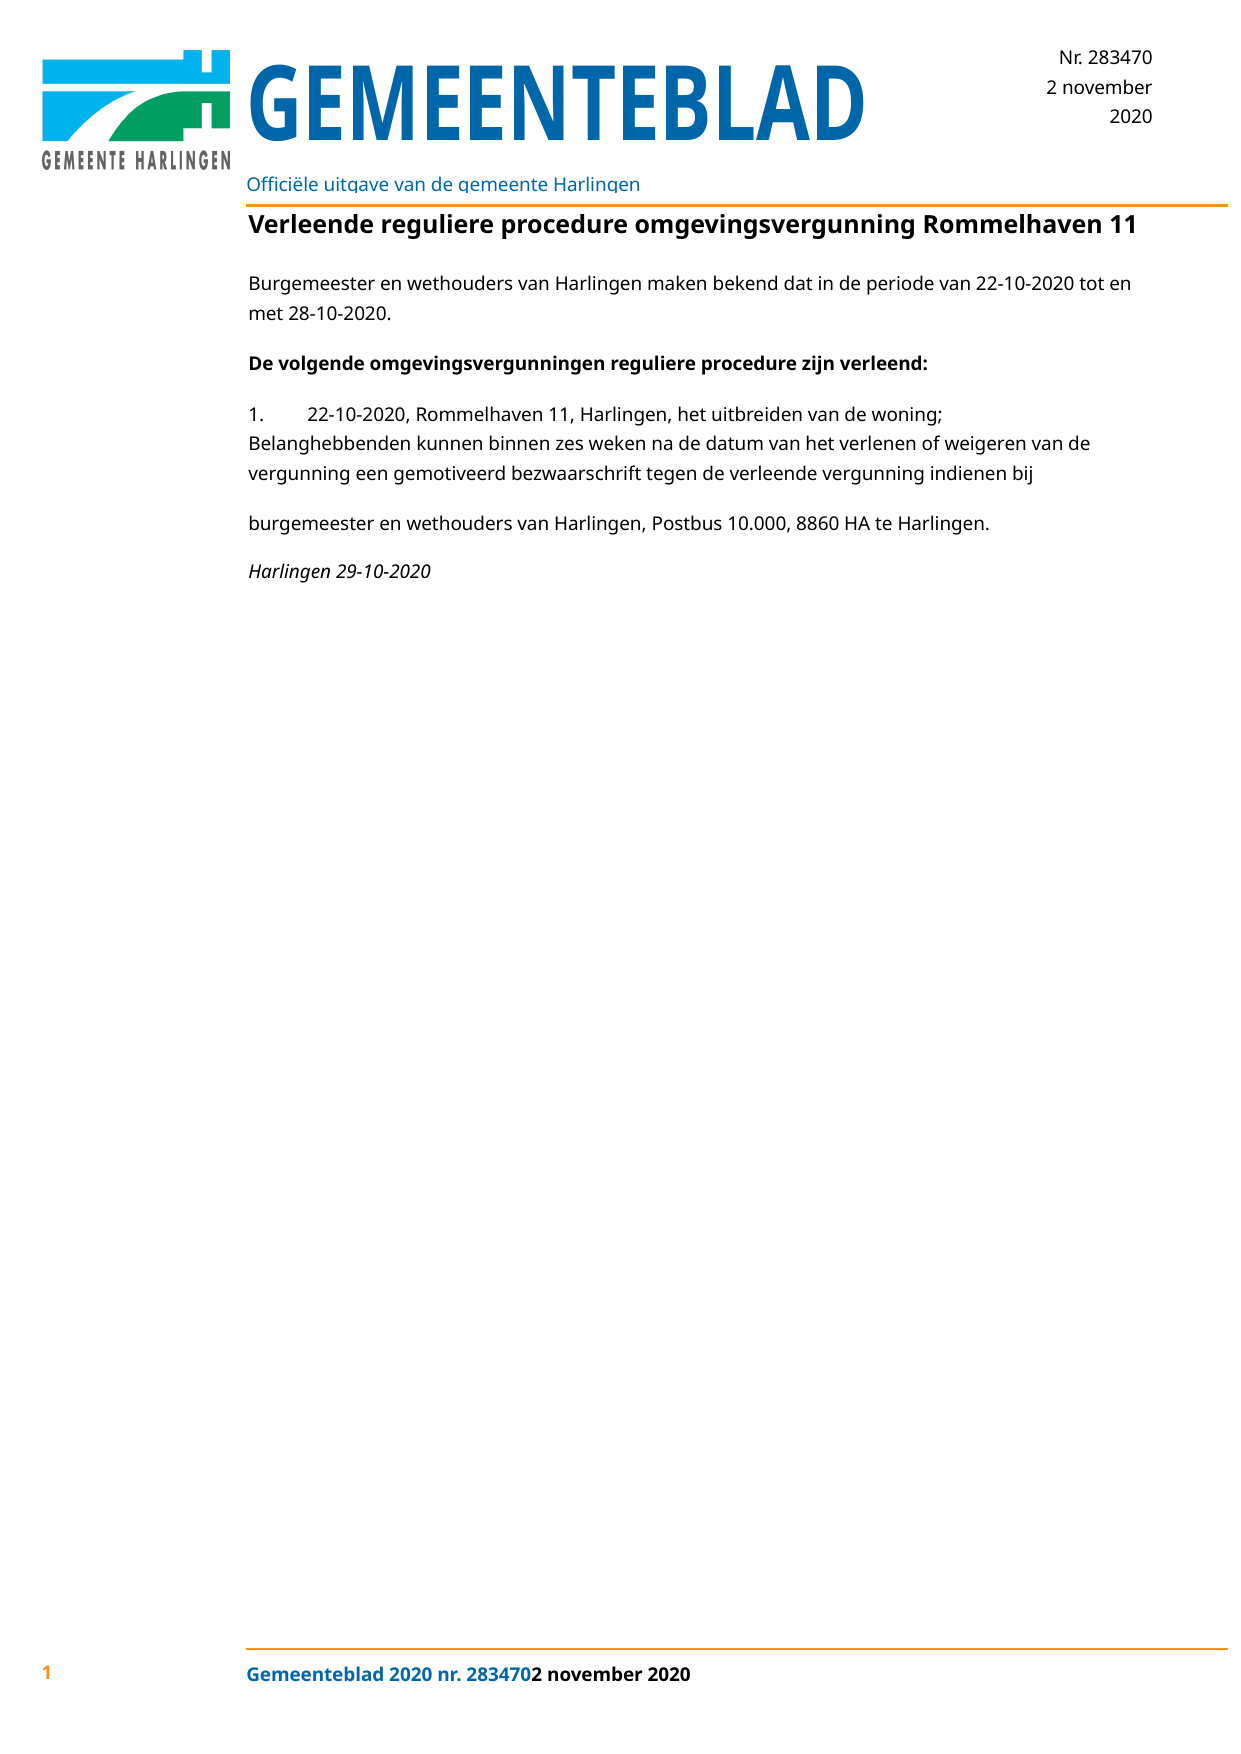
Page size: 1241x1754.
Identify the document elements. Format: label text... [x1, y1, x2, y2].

text burgemeester en wethouders van Harlingen, Postbus 10.000, 8860 HA te Harlingen. [248, 510, 1152, 536]
text Harlingen 29-10-2020 [248, 558, 1152, 584]
list 22-10-2020, Rommelhaven 11, Harlingen, het uitbreiden van de woning; [248, 401, 1152, 426]
text De volgende omgevingsvergunningen reguliere procedure zijn verleend: [248, 350, 1152, 376]
picture [41, 47, 231, 172]
text Verleende reguliere procedure omgevingsvergunning Rommelhaven 11 [248, 207, 1152, 241]
text Belanghebbenden kunnen binnen zes weken na de datum van het verlenen of weigeren van de vergunning een gemotiveerd bezwaarschrift tegen de verleende vergunning indienen bij [248, 430, 1152, 486]
text Burgemeester en wethouders van Harlingen maken bekend dat in de periode van 22-10-2020 tot en met 28-10-2020. [248, 270, 1152, 326]
